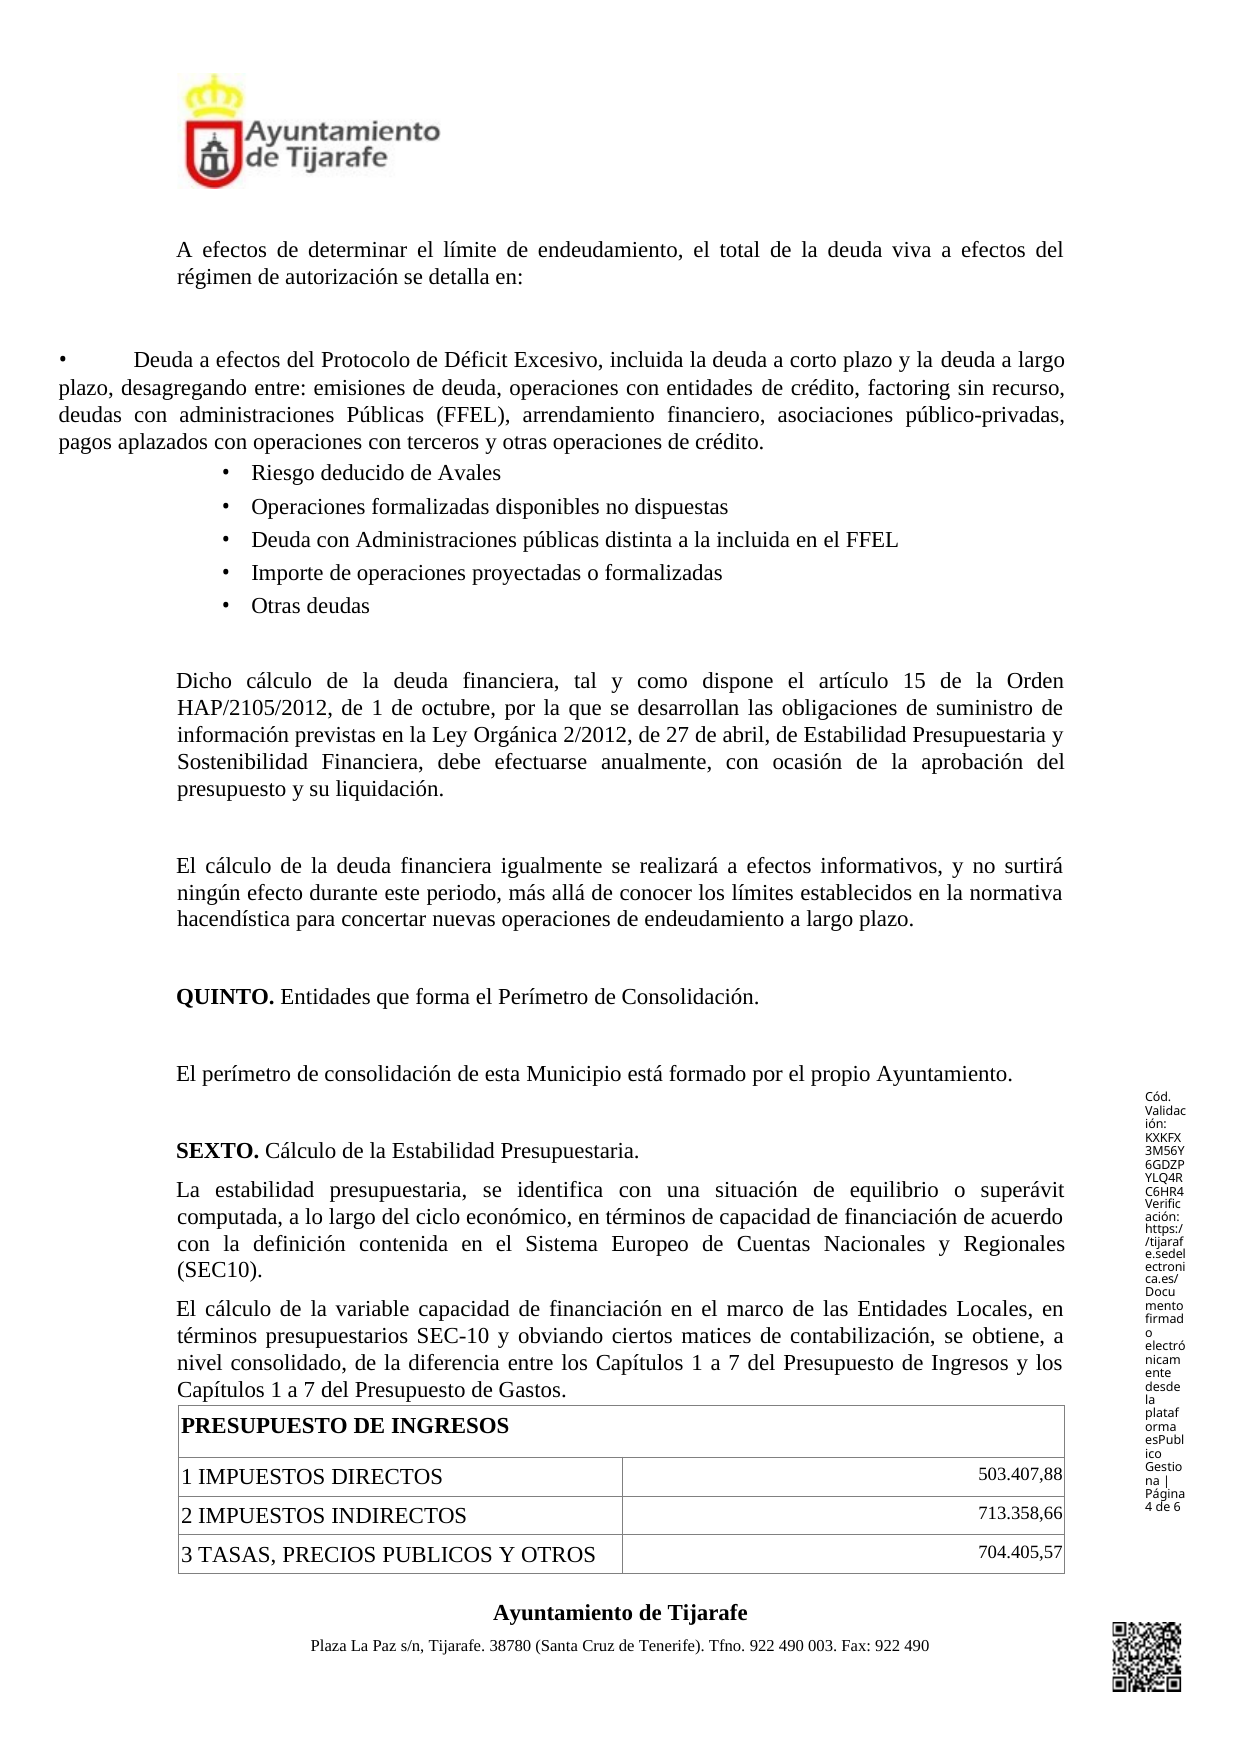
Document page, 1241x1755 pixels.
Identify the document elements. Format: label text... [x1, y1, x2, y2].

text El perímetro de consolidación de esta Municipio está formado por el propio Ayuntamiento. [176, 1060, 1078, 1087]
list Riesgo deducido de Avales [221, 456, 1078, 488]
text [1143, 1089, 1186, 1612]
list Importe de operaciones proyectadas o formalizadas [221, 556, 1078, 587]
text El cálculo de la variable capacidad de financiación en el marco de las Entidades Locales, en términos presupuestarios SEC-10 y obviando ciertos matices de contabilización, se obtiene, a nivel consolidado, de la diferencia entre los Capítulos 1 a 7 del Presupuesto de Ingresos y los Capítulos 1 a 7 del Presupuesto de Gastos. [176, 1295, 1065, 1402]
table_cell 1 IMPUESTOS DIRECTOS [179, 1458, 622, 1496]
text A efectos de determinar el límite de endeudamiento, el total de la deuda viva a efectos del régimen de autorización se detalla en: [176, 236, 1065, 289]
list Deuda con Administraciones públicas distinta a la incluida en el FFEL [221, 523, 1078, 554]
table_header PRESUPUESTO DE INGRESOS [179, 1406, 1064, 1457]
list Deuda a efectos del Protocolo de Déficit Excesivo, incluida la deuda a corto plazo y la deuda a largo plazo, desagregando entre: emisiones de deuda, operaciones con entidades de crédito, factoring sin recurso, deudas con administraciones Públicas (FFEL), arrendamiento financiero, asociaciones público-privadas, pagos aplazados con operaciones con terceros y otras operaciones de crédito. [58, 343, 1065, 454]
table_cell 704.405,57 [623, 1535, 1064, 1573]
text Dicho cálculo de la deuda financiera, tal y como dispone el artículo 15 de la Orden HAP/2105/2012, de 1 de octubre, por la que se desarrollan las obligaciones de suministro de información previstas en la Ley Orgánica 2/2012, de 27 de abril, de Estabilidad Presupuestaria y Sostenibilidad Financiera, debe efectuarse anualmente, con ocasión de la aprobación del presupuesto y su liquidación. [176, 667, 1065, 801]
table_cell 713.358,66 [623, 1497, 1064, 1534]
text El cálculo de la deuda financiera igualmente se realizará a efectos informativos, y no surtirá ningún efecto durante este periodo, más allá de conocer los límites establecidos en la normativa hacendística para concertar nuevas operaciones de endeudamiento a largo plazo. [176, 852, 1064, 932]
text QUINTO. Entidades que forma el Perímetro de Consolidación. [176, 983, 1078, 1009]
text SEXTO. Cálculo de la Estabilidad Presupuestaria. [176, 1137, 1078, 1163]
text Cód. Validación: KXKFX3M56Y6GDZPYLQ4RC6HR4 [1145, 1091, 1186, 1199]
text La estabilidad presupuestaria, se identifica con una situación de equilibrio o superávit computada, a lo largo del ciclo económico, en términos de capacidad de financiación de acuerdo con la definición contenida en el Sistema Europeo de Cuentas Nacionales y Regionales (SEC10). [176, 1176, 1065, 1283]
list Operaciones formalizadas disponibles no dispuestas [221, 490, 1078, 521]
text Verificación: https://tijarafe.sedelectronica.es/ [1145, 1199, 1186, 1286]
table_cell 3 TASAS, PRECIOS PUBLICOS Y OTROS [179, 1535, 622, 1573]
list Otras deudas [221, 589, 1078, 620]
table_cell 503.407,88 [623, 1458, 1064, 1496]
text Documento firmado electrónicamente desde la plataforma esPublico Gestiona | Página 4 de 6 [1145, 1286, 1186, 1514]
table_cell 2 IMPUESTOS INDIRECTOS [179, 1497, 622, 1534]
